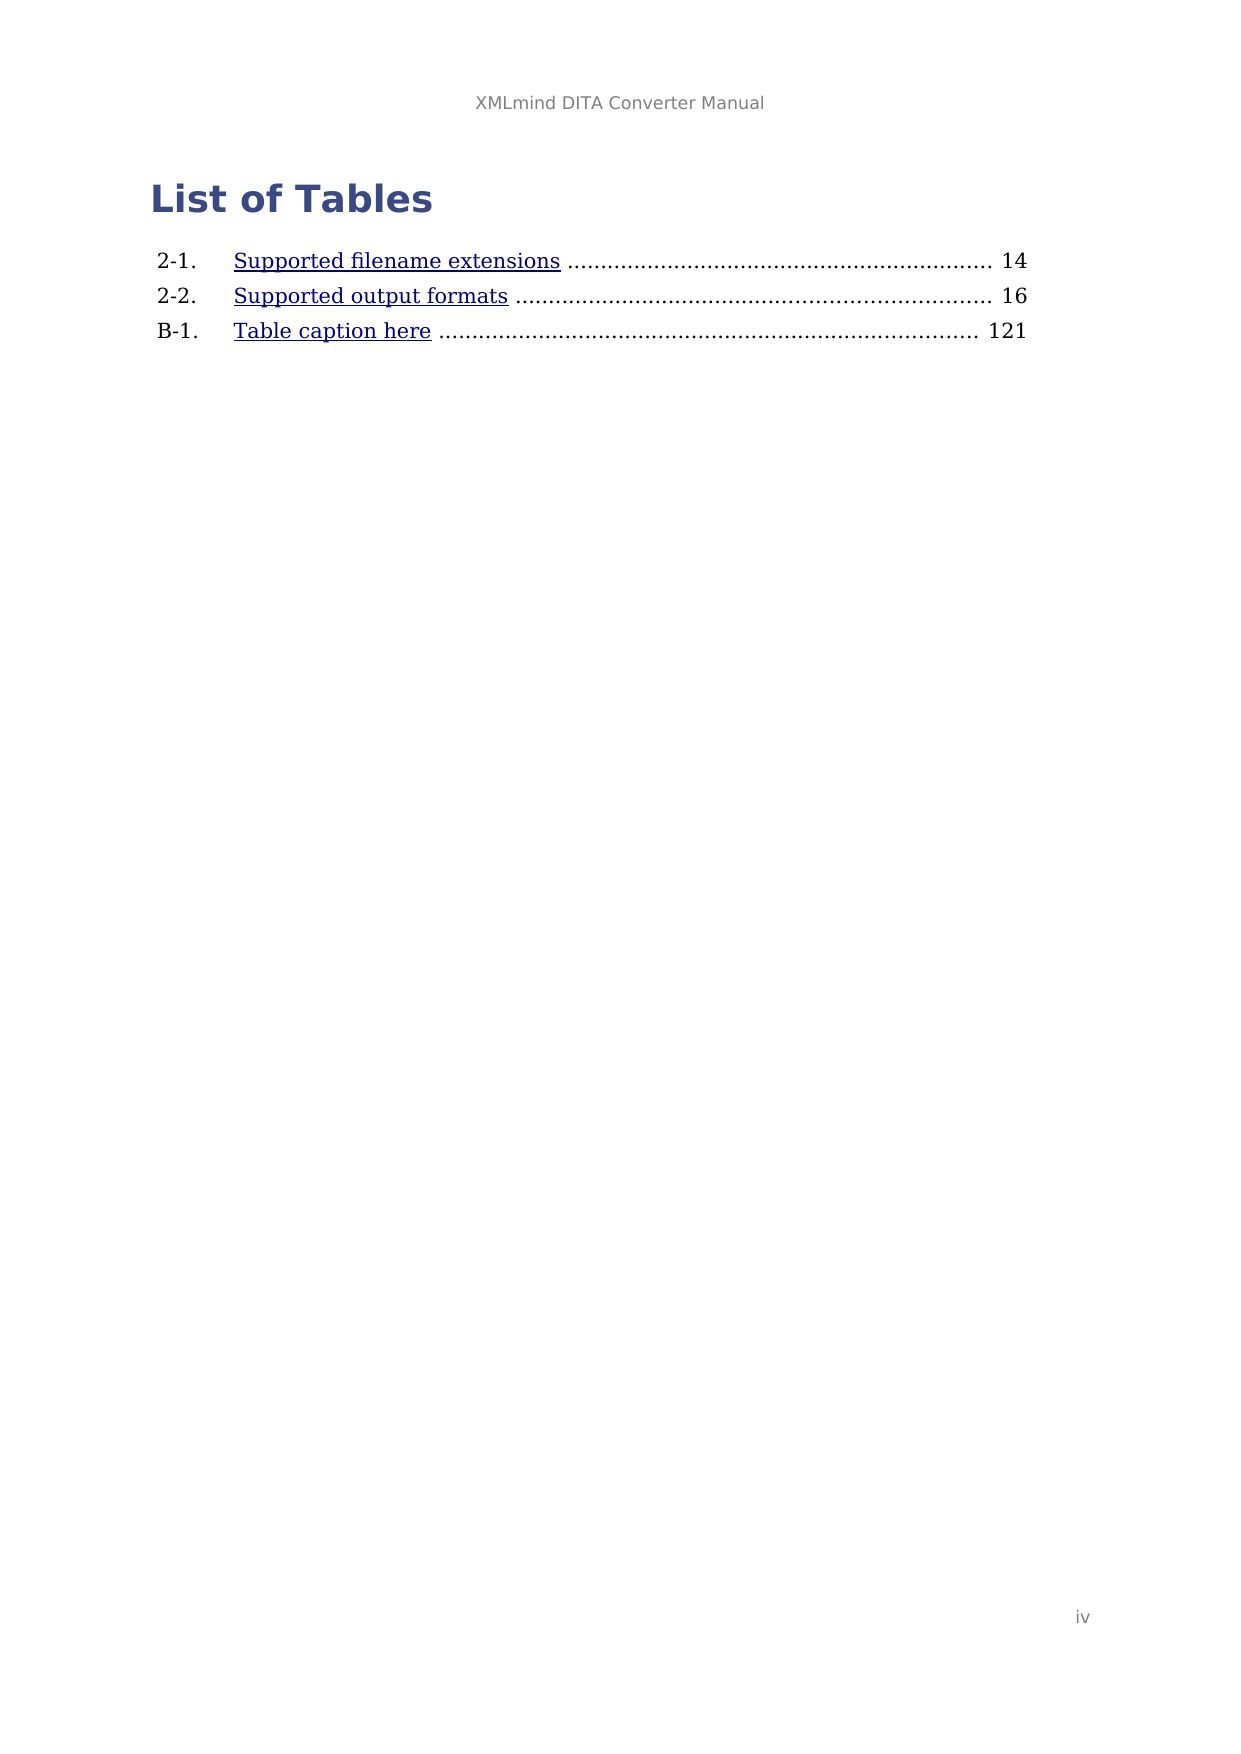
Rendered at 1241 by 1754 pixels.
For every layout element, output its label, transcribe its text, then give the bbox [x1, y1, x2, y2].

subtitle List of Tables [150, 178, 1090, 221]
text 2-2. Supported output formats 0 [150, 281, 1090, 308]
text B-1. Table caption here 0 [150, 315, 1090, 343]
text 2-1. Supported filename extensions 0 [150, 246, 1090, 274]
